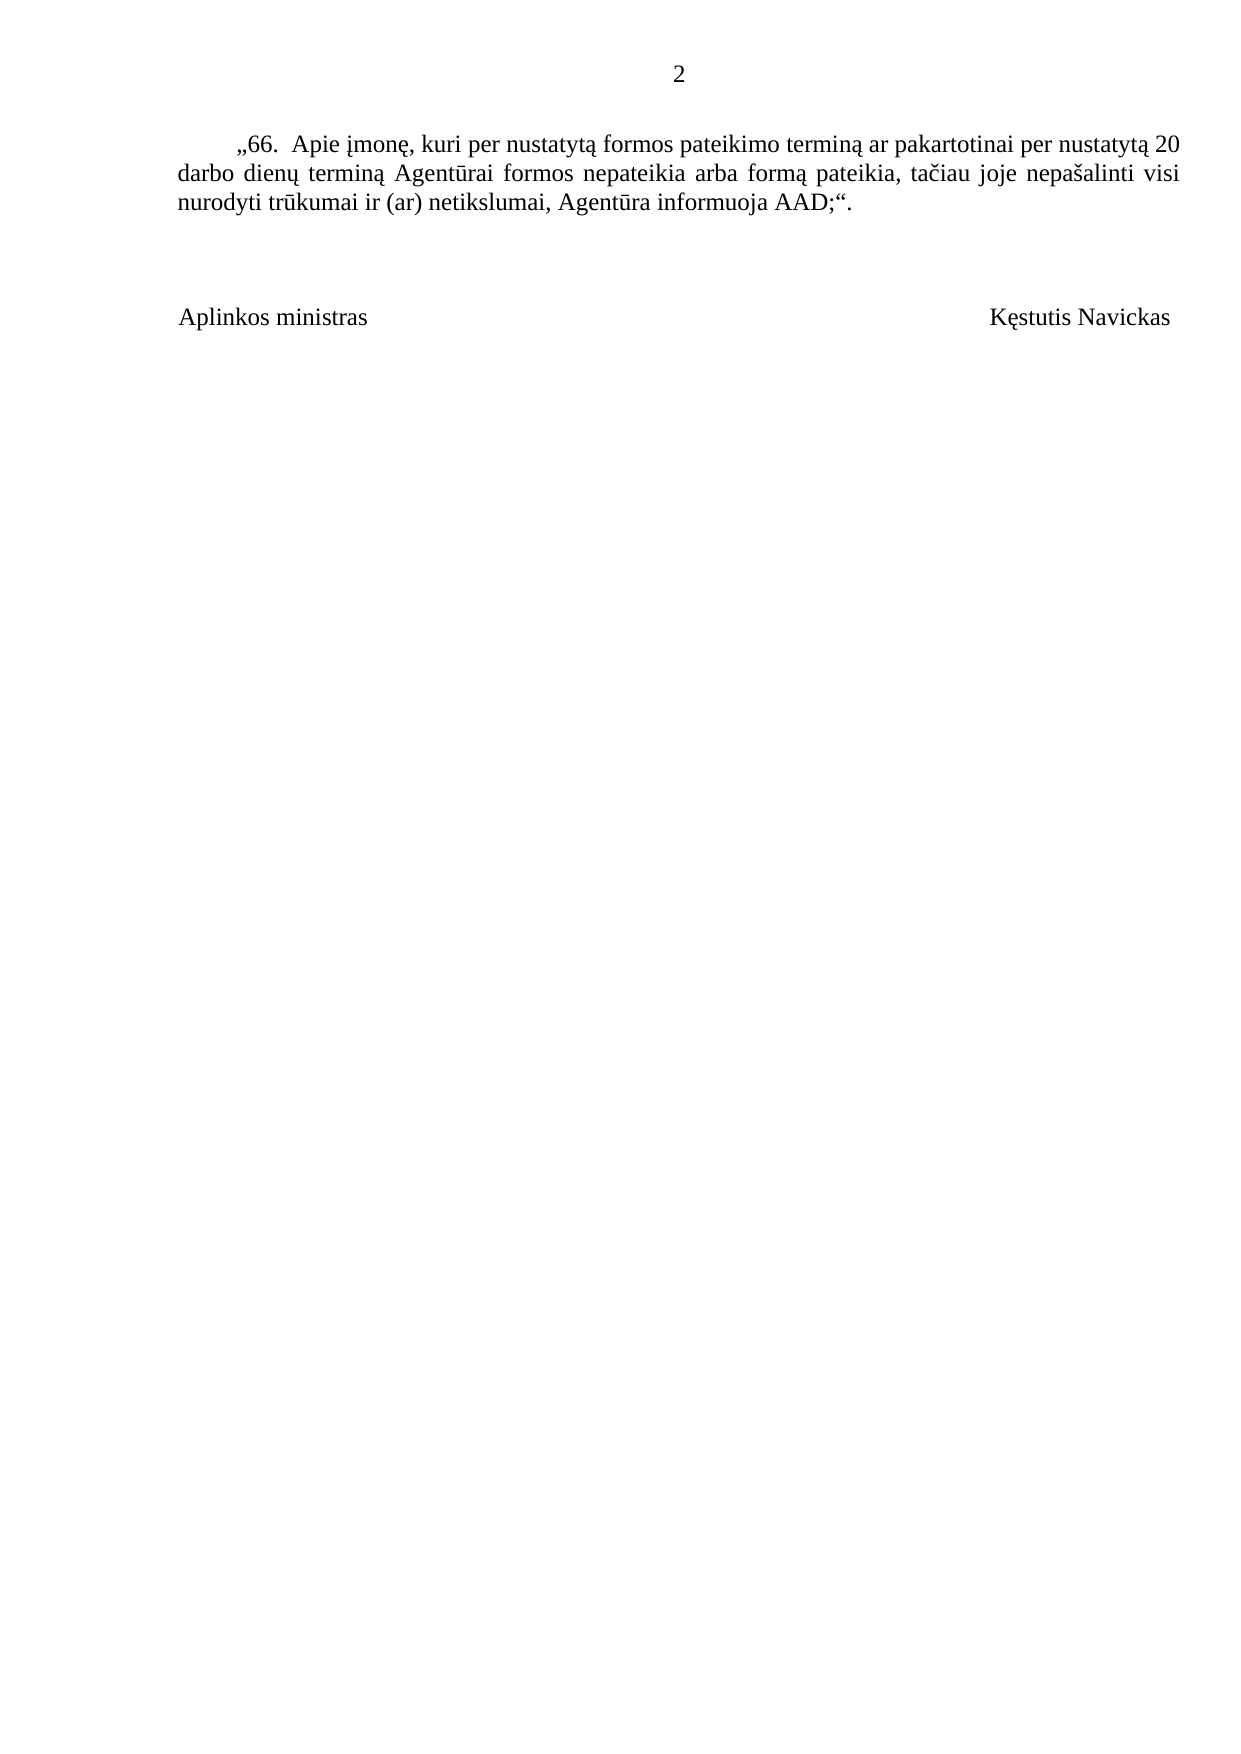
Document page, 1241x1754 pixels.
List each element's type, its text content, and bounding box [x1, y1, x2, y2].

text „66. Apie įmonę, kuri per nustatytą formos pateikimo terminą ar pakartotinai per nustatytą 20 darbo dienų terminą Agentūrai formos nepateikia arba formą pateikia, tačiau joje nepašalinti visi nurodyti trūkumai ir (ar) netikslumai, Agentūra informuoja AAD;“. [177, 129, 1181, 215]
text Aplinkos ministras Kęstutis Navickas [178, 302, 1177, 330]
